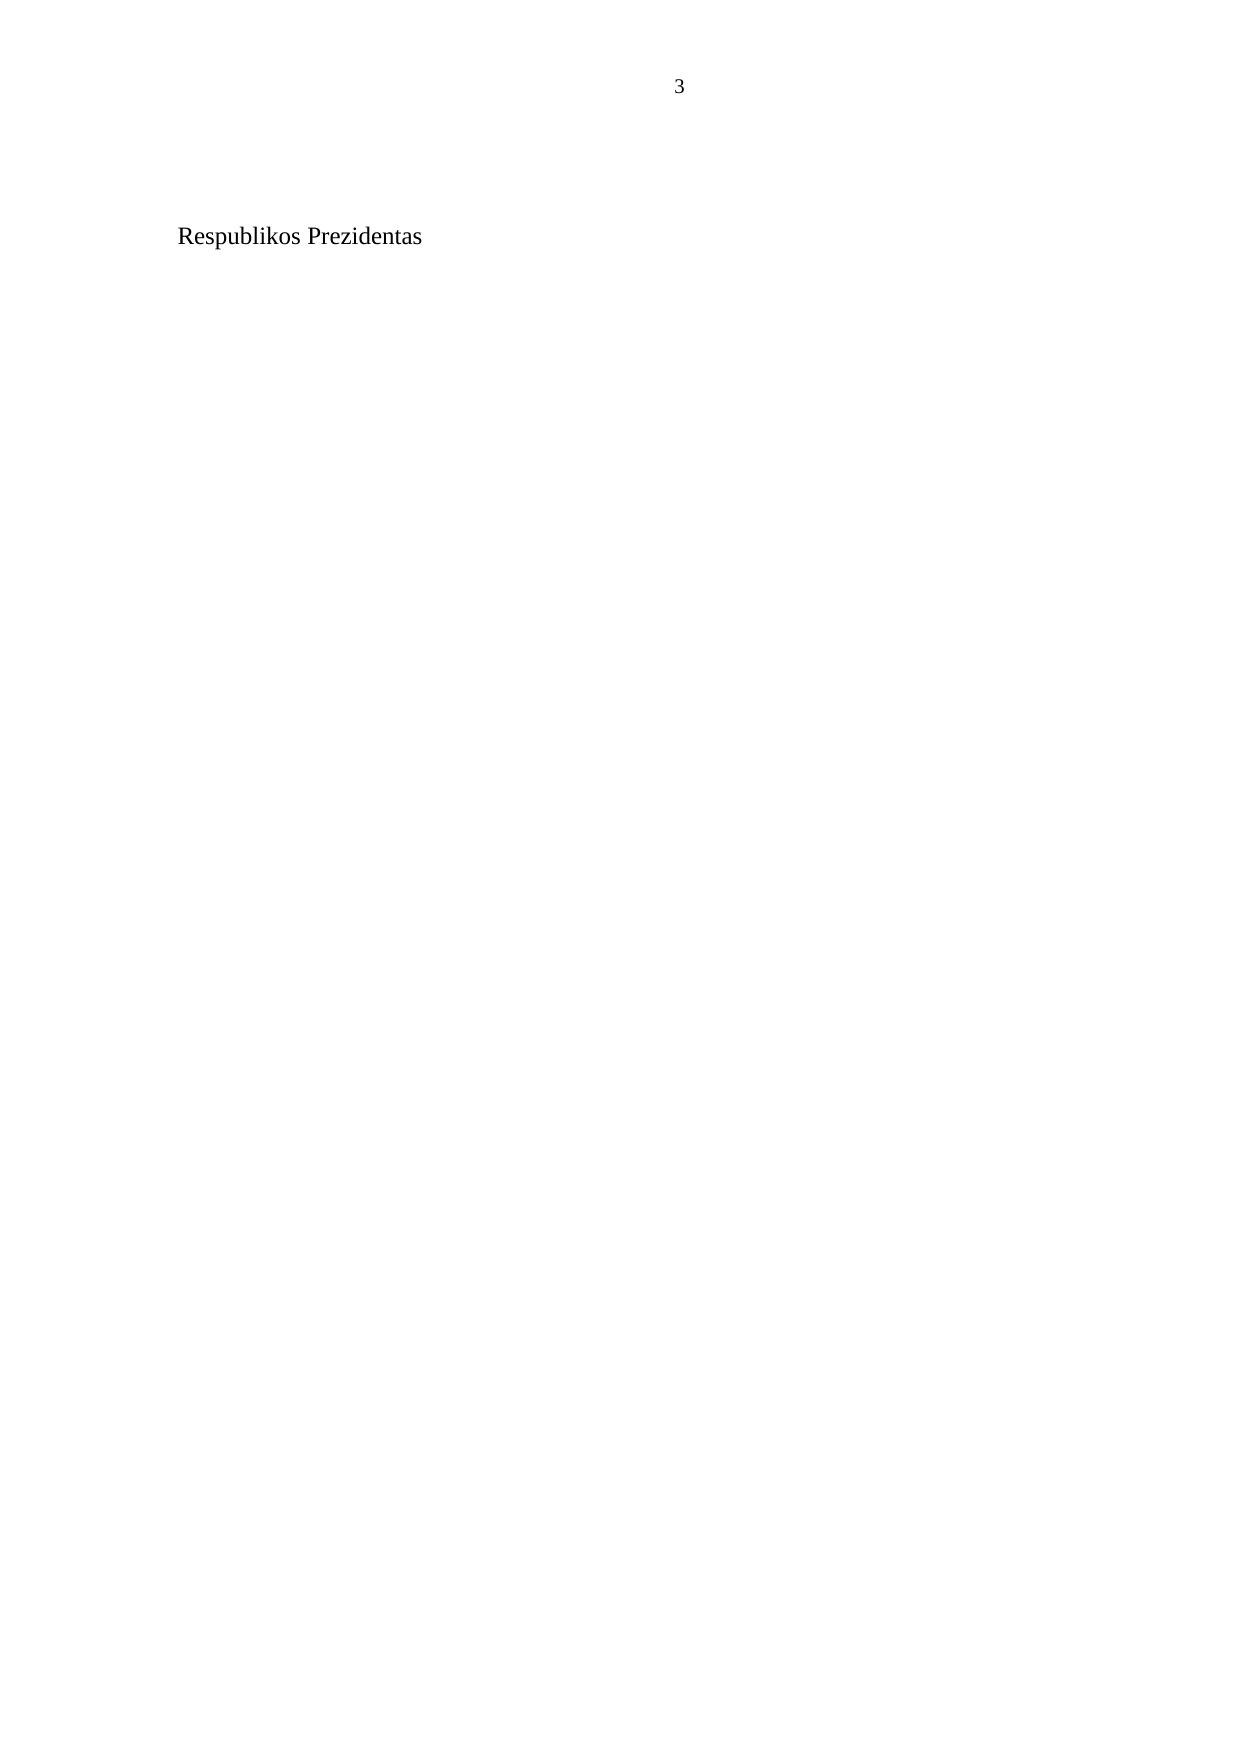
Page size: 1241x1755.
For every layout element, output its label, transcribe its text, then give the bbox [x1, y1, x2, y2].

text Respublikos Prezidentas [177, 221, 1181, 250]
